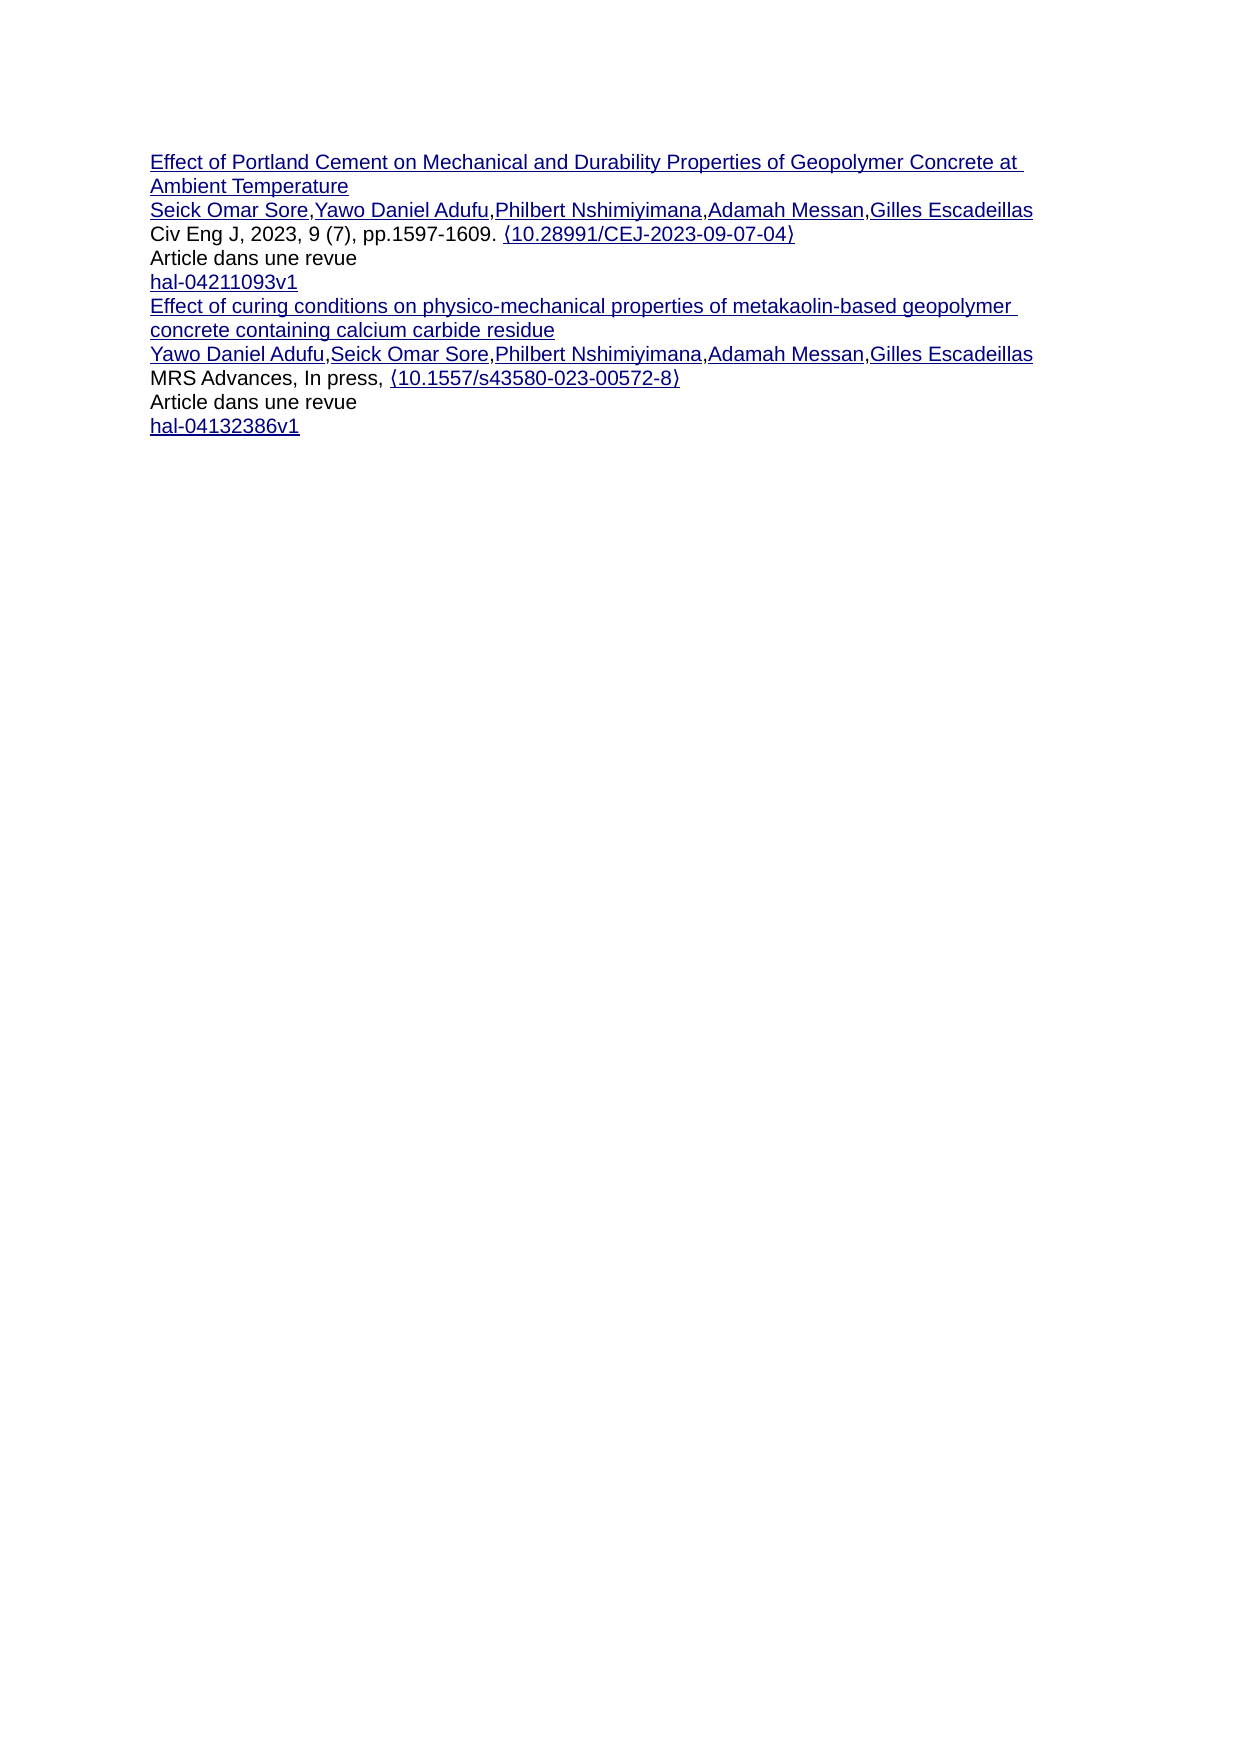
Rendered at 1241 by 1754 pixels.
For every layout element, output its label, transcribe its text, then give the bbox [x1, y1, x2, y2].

table_cell Effect of curing conditions on physico-mechanical properties of metakaolin-based geopolymer concrete containing calcium carbide residue Yawo Daniel Adufu,Seick Omar Sore,Philbert Nshimiyimana,Adamah Messan,Gilles Escadeillas MRS Advances, In press, ⟨10.1557/s43580-023-00572-8⟩ Article dans une revue hal-04132386v1 [150, 294, 1090, 437]
table_cell Effect of Portland Cement on Mechanical and Durability Properties of Geopolymer Concrete at Ambient Temperature Seick Omar Sore,Yawo Daniel Adufu,Philbert Nshimiyimana,Adamah Messan,Gilles Escadeillas Civ Eng J, 2023, 9 (7), pp.1597-1609. ⟨10.28991/CEJ-2023-09-07-04⟩ Article dans une revue hal-04211093v1 [150, 150, 1090, 294]
